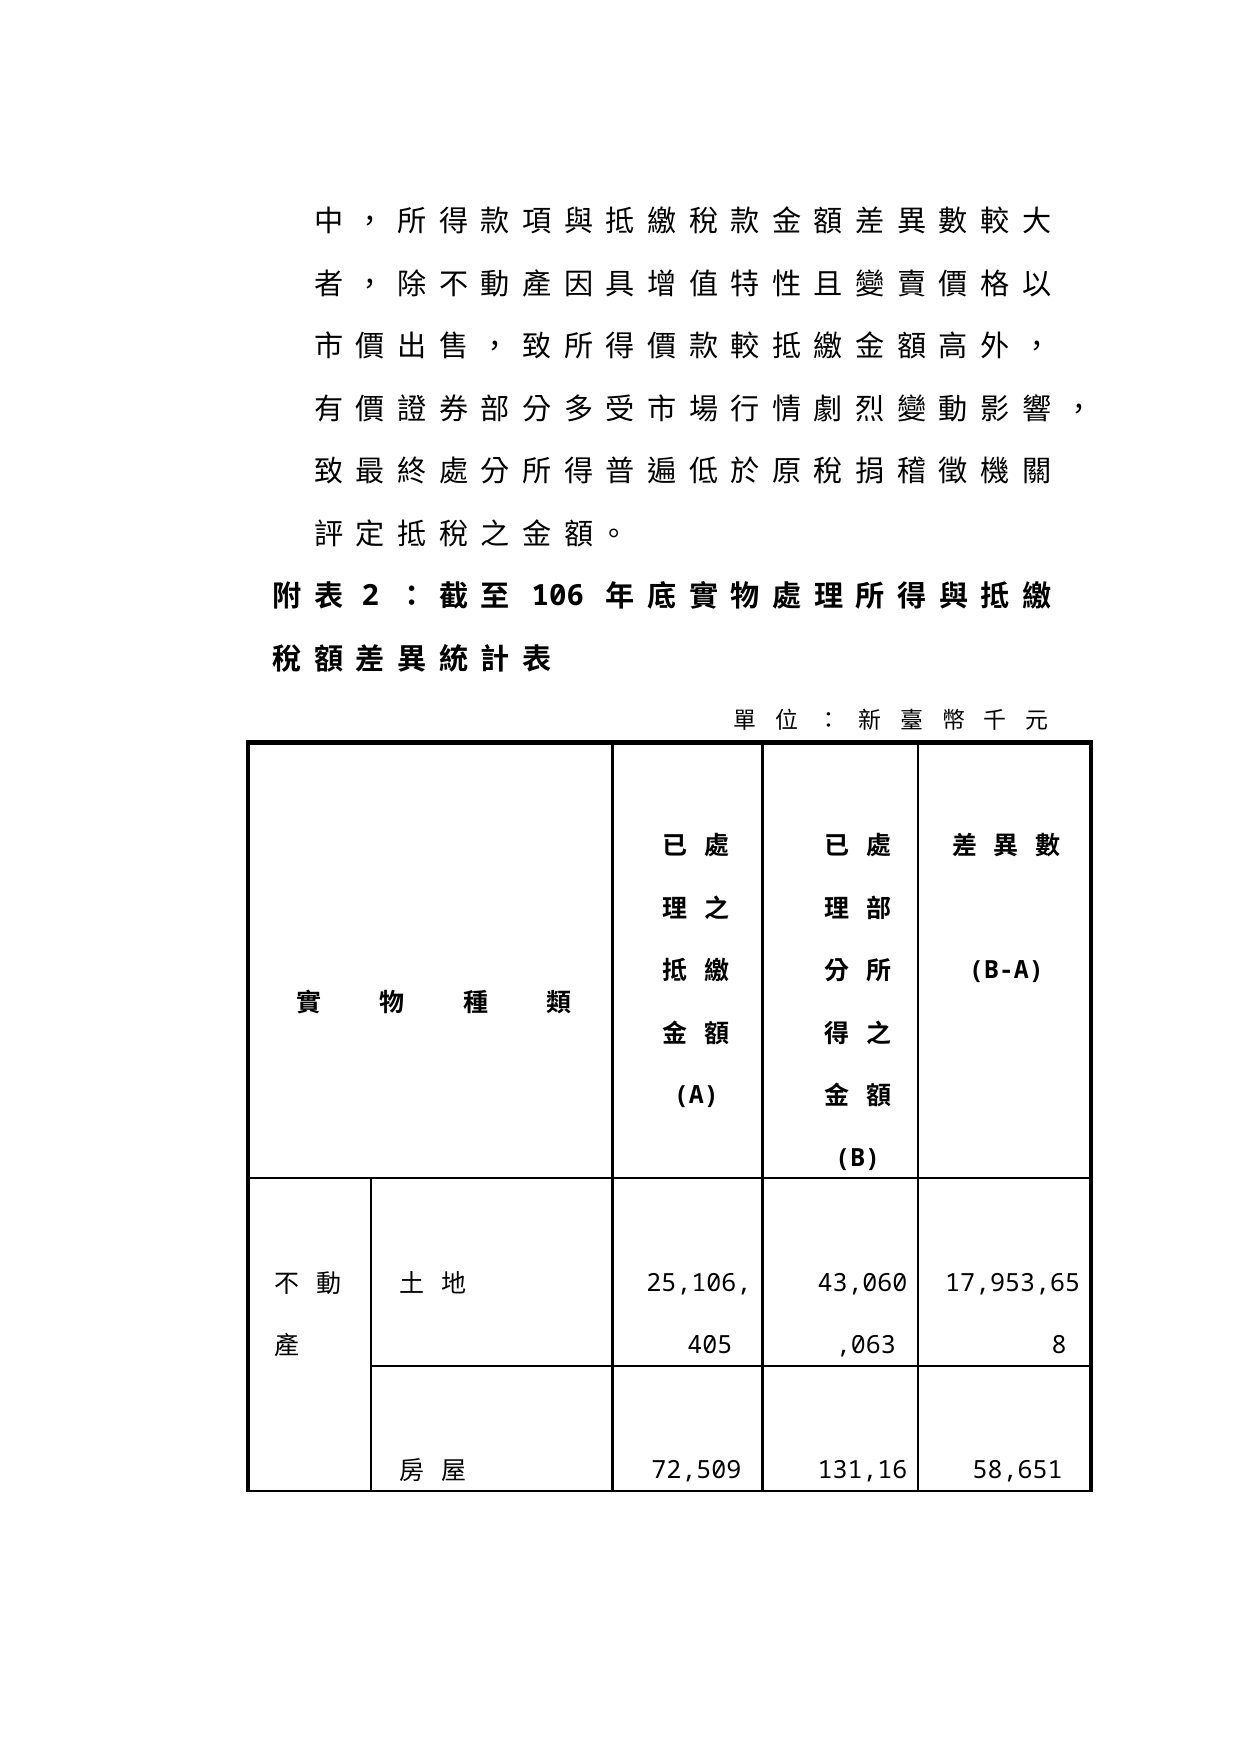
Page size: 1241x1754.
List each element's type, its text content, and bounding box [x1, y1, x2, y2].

table_header 差異數 (B-A) [919, 745, 1089, 1177]
table_header 實 物 種 類 [250, 745, 611, 1177]
table_header 已處理之抵繳金額 (A) [614, 745, 761, 1177]
table_cell 25,106,405 [614, 1179, 761, 1365]
table_cell 131,16 [764, 1367, 917, 1490]
text 依財政部國產署提供資料，截至106年底止，已處理之實物抵繳稅款金額749億6,743萬元，惟處理所得金額678億1,824萬4千元，短差數71億4,918萬6千元(詳附表2)，其中各類有價證券之處理均有短差，係構成整體短差之主因，對政府稅收權益之影響，不可謂不大。據國產署表示，該署處理之抵繳稅款實物種類中，所得款項與抵繳稅款金額差異數較大者，除不動產因具增值特性且變賣價格以市價出售，致所得價款較抵繳金額高外，有價證券部分多受市場行情劇烈變動影響，致最終處分所得普遍低於原稅捐稽徵機關評定抵稅之金額。 [274, 177, 1058, 552]
table_cell 58,651 [919, 1367, 1089, 1490]
text 附表2：截至106年底實物處理所得與抵繳稅額差異統計表 [237, 552, 1058, 677]
text 單位：新臺幣千元 [268, 677, 1058, 740]
table_cell 43,060,063 [764, 1179, 917, 1365]
table_cell 房屋 [372, 1367, 611, 1490]
table_cell 17,953,658 [919, 1179, 1089, 1365]
table_cell 72,509 [614, 1367, 761, 1490]
table_cell 土地 [372, 1179, 611, 1365]
table_header 已處理部分所得之金額 (B) [764, 745, 917, 1177]
table_cell 不動產 [250, 1179, 370, 1490]
